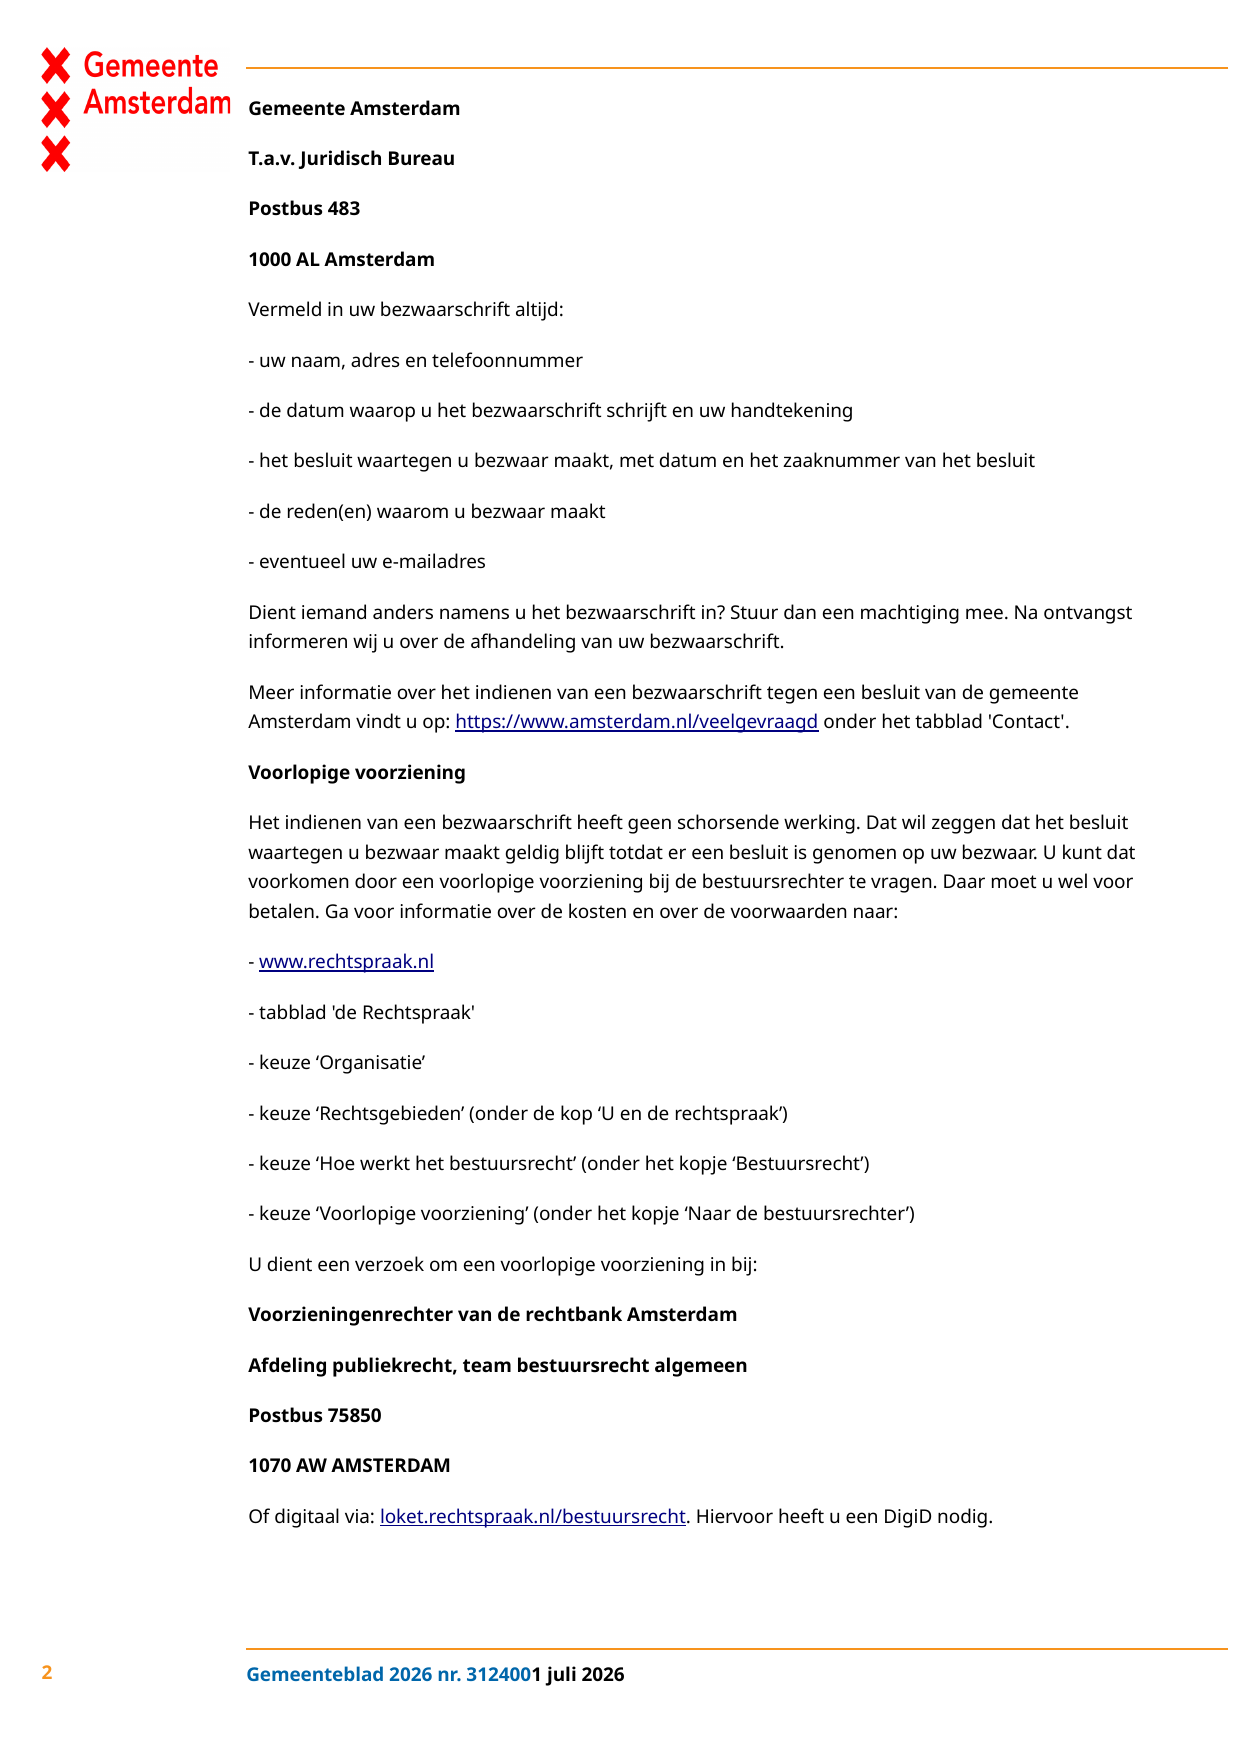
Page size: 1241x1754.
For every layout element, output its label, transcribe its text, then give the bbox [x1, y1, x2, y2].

text Of digitaal via: loket.rechtspraak.nl/bestuursrecht. Hiervoor heeft u een DigiD nodig. [248, 1503, 1152, 1529]
text - keuze ‘Rechtsgebieden’ (onder de kop ‘U en de rechtspraak’) [248, 1100, 1152, 1126]
text - uw naam, adres en telefoonnummer [248, 347, 1152, 373]
text 1000 AL Amsterdam [248, 246, 1152, 272]
text Voorzieningenrechter van de rechtbank Amsterdam [248, 1301, 1152, 1327]
text Vermeld in uw bezwaarschrift altijd: [248, 296, 1152, 322]
picture [41, 47, 231, 172]
text - keuze ‘Hoe werkt het bestuursrecht’ (onder het kopje ‘Bestuursrecht’) [248, 1150, 1152, 1176]
text Meer informatie over het indienen van een bezwaarschrift tegen een besluit van de gemeente Amsterdam vindt u op: https://www.amsterdam.nl/veelgevraagd onder het tabblad 'Contact'. [248, 679, 1152, 734]
text - keuze ‘Organisatie’ [248, 1049, 1152, 1075]
text - de datum waarop u het bezwaarschrift schrijft en uw handtekening [248, 397, 1152, 423]
text Dient iemand anders namens u het bezwaarschrift in? Stuur dan een machtiging mee. Na ontvangst informeren wij u over de afhandeling van uw bezwaarschrift. [248, 599, 1152, 654]
text Afdeling publiekrecht, team bestuursrecht algemeen [248, 1352, 1152, 1378]
text Voorlopige voorziening [248, 759, 1152, 785]
text Postbus 483 [248, 196, 1152, 221]
text - eventueel uw e-mailadres [248, 548, 1152, 574]
text - keuze ‘Voorlopige voorziening’ (onder het kopje ‘Naar de bestuursrechter’) [248, 1201, 1152, 1226]
text Het indienen van een bezwaarschrift heeft geen schorsende werking. Dat wil zeggen dat het besluit waartegen u bezwaar maakt geldig blijft totdat er een besluit is genomen op uw bezwaar. U kunt dat voorkomen door een voorlopige voorziening bij de bestuursrechter te vragen. Daar moet u wel voor betalen. Ga voor informatie over de kosten en over de voorwaarden naar: [248, 809, 1152, 924]
text Postbus 75850 [248, 1402, 1152, 1428]
text - tabblad 'de Rechtspraak' [248, 999, 1152, 1025]
text U dient een verzoek om een voorlopige voorziening in bij: [248, 1251, 1152, 1277]
text - de reden(en) waarom u bezwaar maakt [248, 498, 1152, 524]
text T.a.v. Juridisch Bureau [248, 145, 1152, 171]
text - het besluit waartegen u bezwaar maakt, met datum en het zaaknummer van het besluit [248, 448, 1152, 473]
text 1070 AW AMSTERDAM [248, 1453, 1152, 1478]
text - www.rechtspraak.nl [248, 948, 1152, 974]
text Gemeente Amsterdam [248, 95, 1152, 121]
